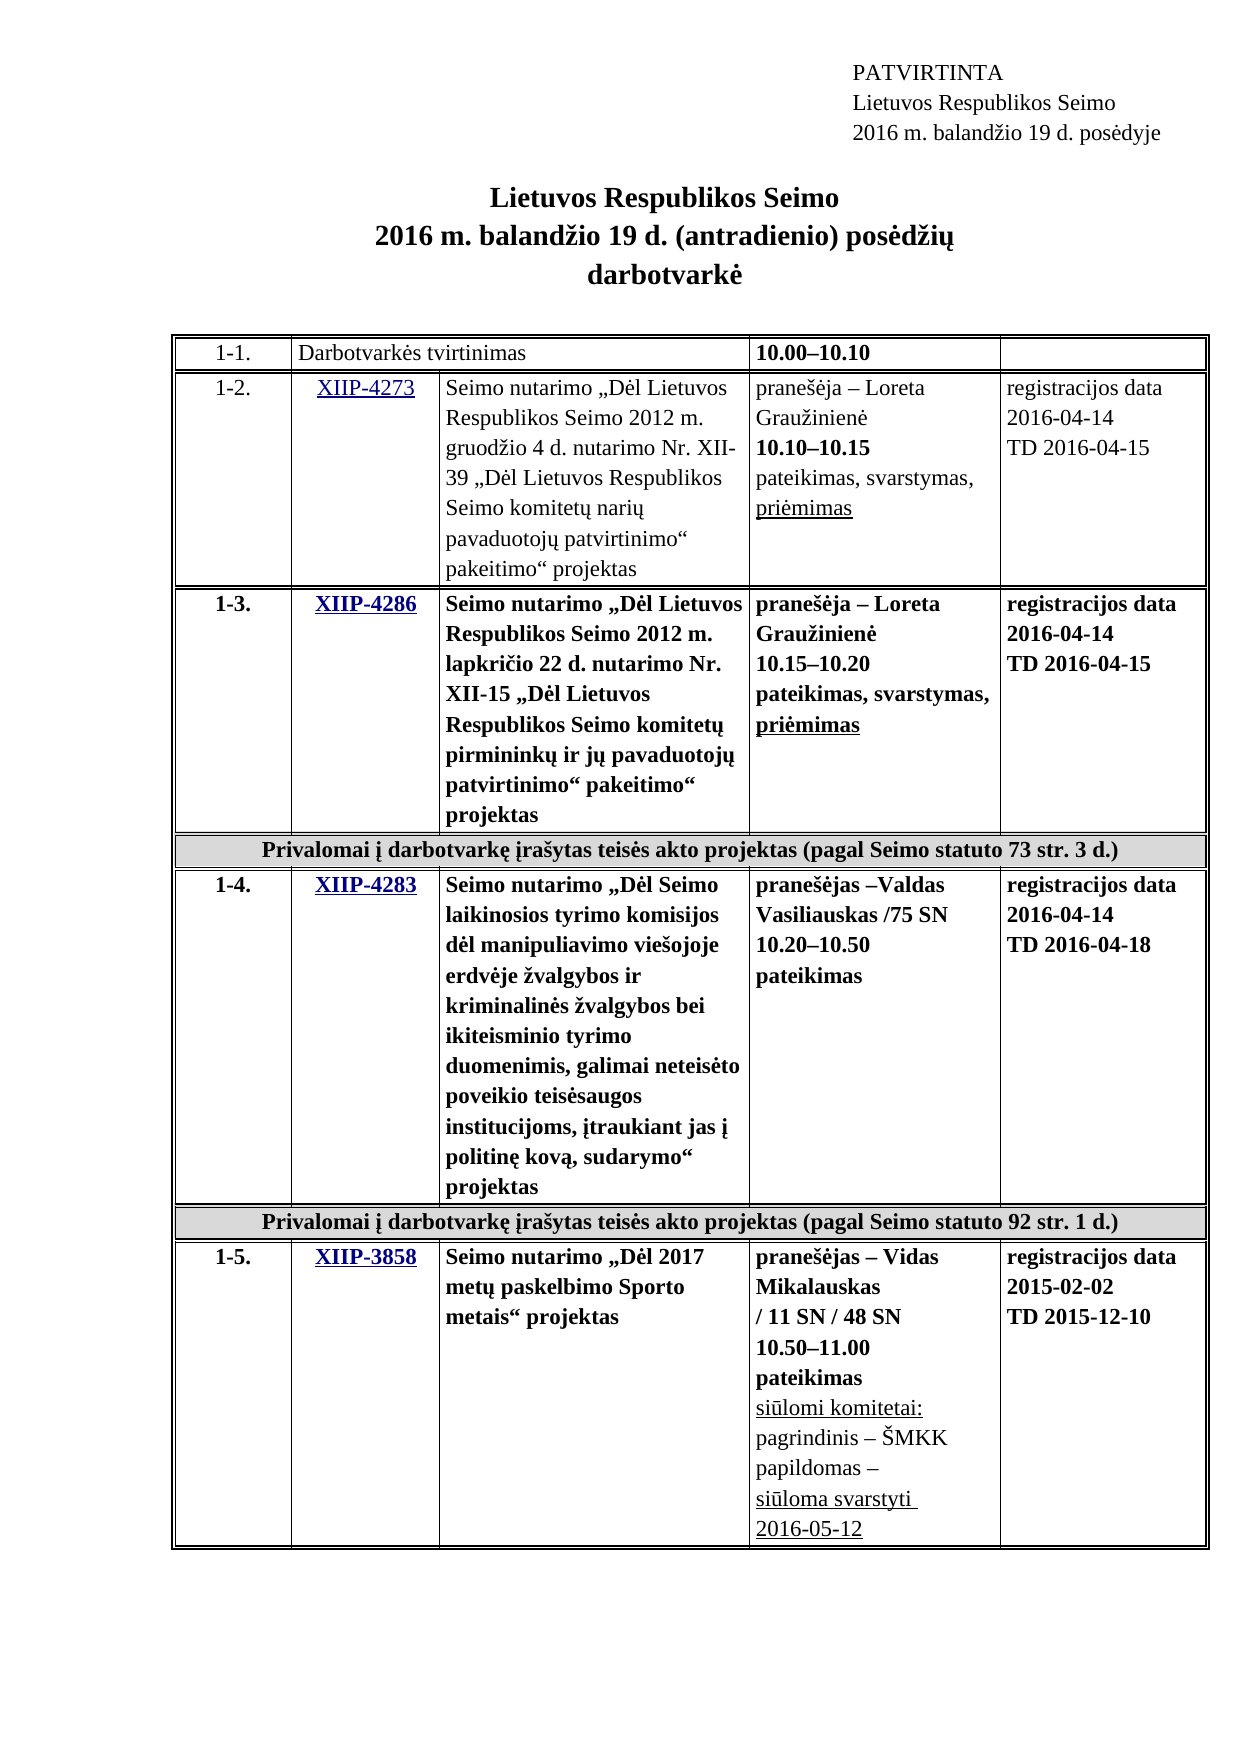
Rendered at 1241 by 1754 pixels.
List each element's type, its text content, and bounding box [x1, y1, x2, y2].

table_header Darbotvarkės tvirtinimas [292, 339, 749, 369]
table_cell XIIP-4286 [292, 590, 439, 831]
table_cell pranešėja – Loreta Graužinienė 10.15–10.20 pateikimas, svarstymas, priėmimas [750, 590, 1000, 831]
table_cell registracijos data 2016-04-14 TD 2016-04-18 [1001, 871, 1205, 1203]
table_cell 1-4. [176, 871, 291, 1203]
table_cell XIIP-4283 [292, 871, 439, 1203]
table_cell registracijos data 2016-04-14 TD 2016-04-15 [1001, 590, 1205, 831]
table_cell Seimo nutarimo „Dėl Seimo laikinosios tyrimo komisijos dėl manipuliavimo viešojoje erdvėje žvalgybos ir kriminalinės žvalgybos bei ikiteisminio tyrimo duomenimis, galimai neteisėto poveikio teisėsaugos institucijoms, įtraukiant jas į politinę kovą, sudarymo“ projektas [440, 871, 749, 1203]
table_cell XIIP-4273 [292, 374, 439, 585]
table_cell Privalomai į darbotvarkę įrašytas teisės akto projektas (pagal Seimo statuto 73 str. 3 d.) [176, 836, 1205, 866]
table_cell registracijos data 2016-04-14 TD 2016-04-15 [1001, 374, 1205, 585]
table_cell Privalomai į darbotvarkę įrašytas teisės akto projektas (pagal Seimo statuto 92 str. 1 d.) [176, 1208, 1205, 1238]
table_cell registracijos data 2015-02-02 TD 2015-12-10 [1001, 1243, 1205, 1545]
table_cell 1-5. [176, 1243, 291, 1545]
table_cell 1-2. [176, 374, 291, 585]
table_cell Seimo nutarimo „Dėl Lietuvos Respublikos Seimo 2012 m. lapkričio 22 d. nutarimo Nr. XII-15 „Dėl Lietuvos Respublikos Seimo komitetų pirmininkų ir jų pavaduotojų patvirtinimo“ pakeitimo“ projektas [440, 590, 749, 831]
text PATVIRTINTA [852, 59, 1181, 85]
text 2016 m. balandžio 19 d. (antradienio) posėdžių [177, 218, 1152, 252]
text Lietuvos Respublikos Seimo [852, 89, 1181, 116]
text 2016 m. balandžio 19 d. posėdyje [852, 119, 1181, 146]
table_cell 1-3. [176, 590, 291, 831]
table_cell Seimo nutarimo „Dėl 2017 metų paskelbimo Sporto metais“ projektas [440, 1243, 749, 1545]
table_cell XIIP-3858 [292, 1243, 439, 1545]
table_cell Seimo nutarimo „Dėl Lietuvos Respublikos Seimo 2012 m. gruodžio 4 d. nutarimo Nr. XII-39 „Dėl Lietuvos Respublikos Seimo komitetų narių pavaduotojų patvirtinimo“ pakeitimo“ projektas [440, 374, 749, 585]
table_cell pranešėjas – Vidas Mikalauskas / 11 SN / 48 SN 10.50–11.00 pateikimas siūlomi komitetai: pagrindinis – ŠMKK papildomas – siūloma svarstyti 2016-05-12 [750, 1243, 1000, 1545]
text Lietuvos Respublikos Seimo [177, 180, 1152, 213]
table_cell pranešėja – Loreta Graužinienė 10.10–10.15 pateikimas, svarstymas, priėmimas [750, 374, 1000, 585]
table_header 1-1. [176, 339, 291, 369]
table_header 10.00–10.10 [750, 339, 1000, 369]
table_header [1001, 339, 1205, 369]
text darbotvarkė [177, 257, 1152, 291]
table_cell pranešėjas –Valdas Vasiliauskas /75 SN 10.20–10.50 pateikimas [750, 871, 1000, 1203]
